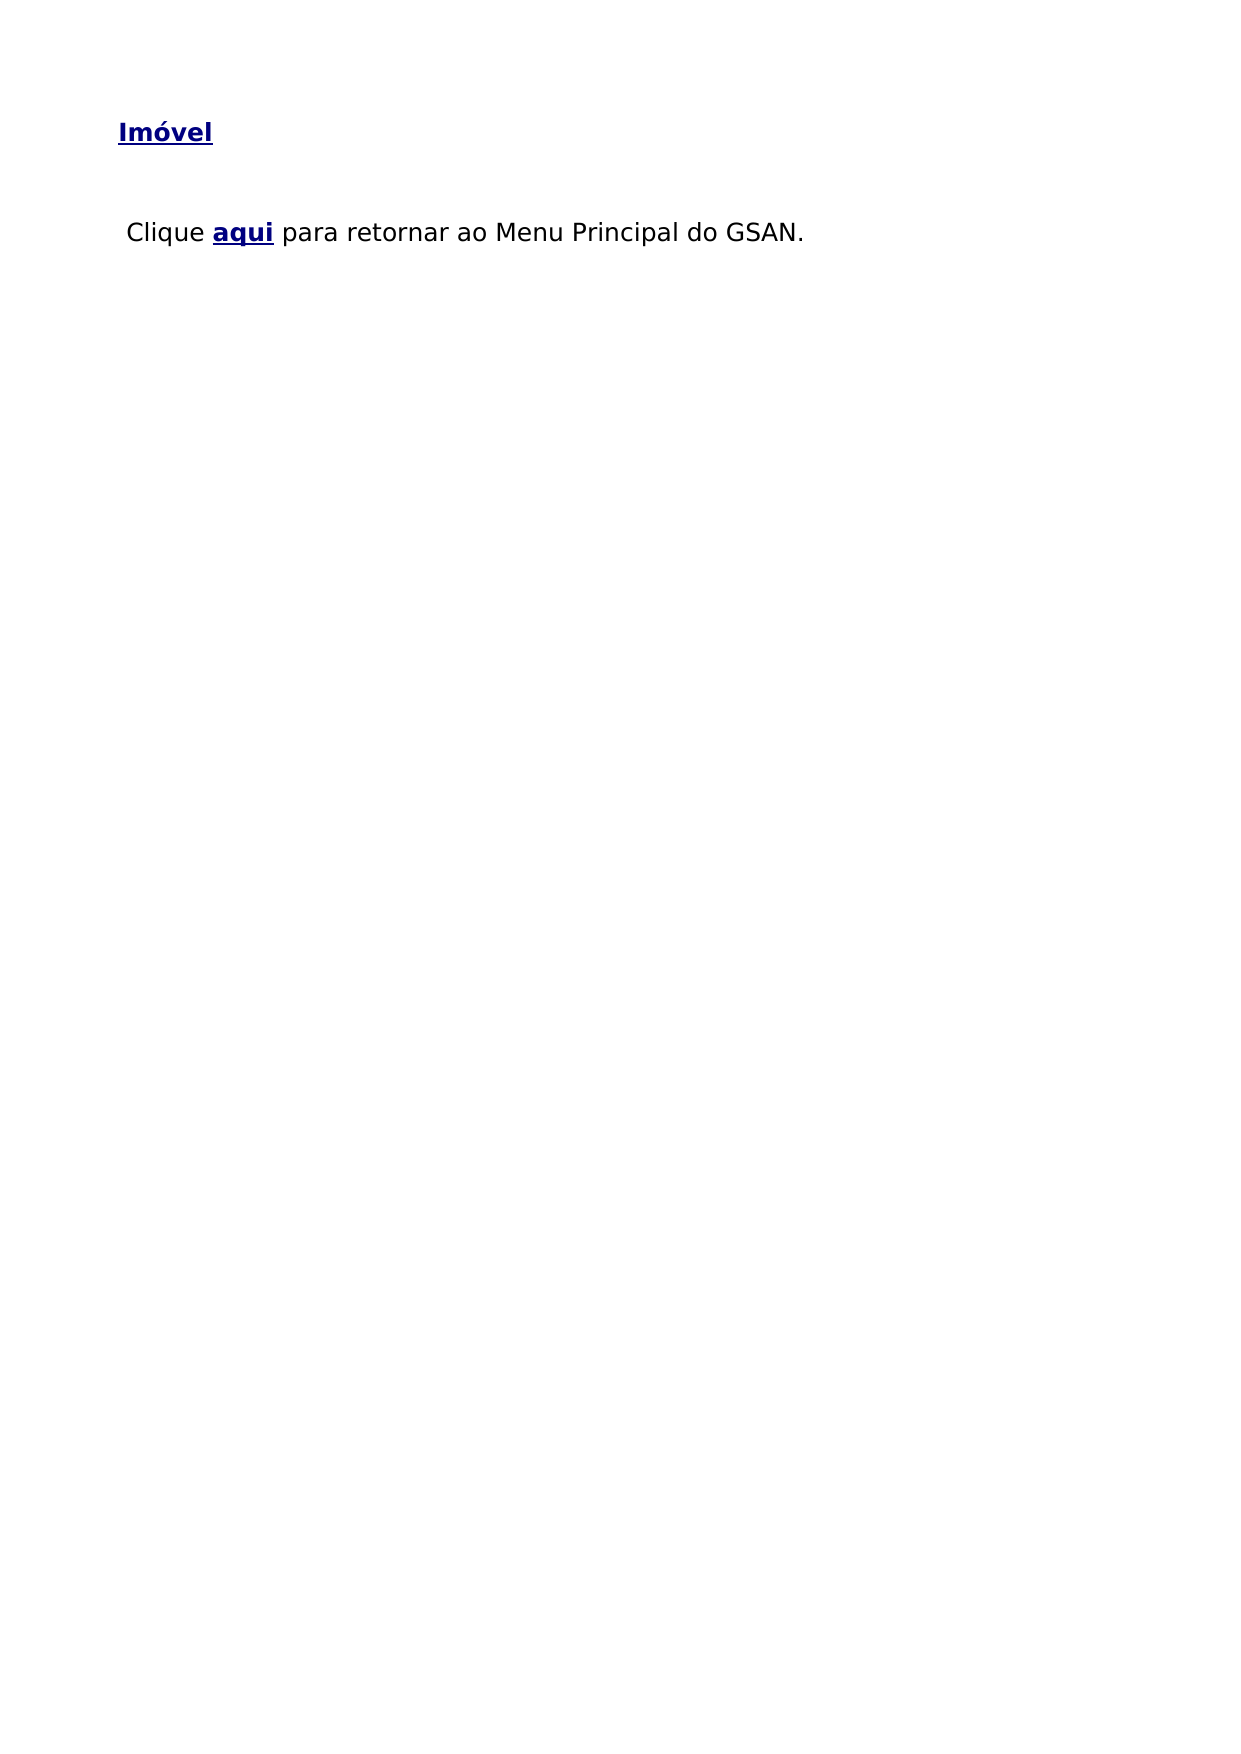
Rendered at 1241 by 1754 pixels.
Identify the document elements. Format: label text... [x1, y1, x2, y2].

text Clique aqui para retornar ao Menu Principal do GSAN. [118, 160, 1122, 247]
text Imóvel [118, 118, 1122, 147]
